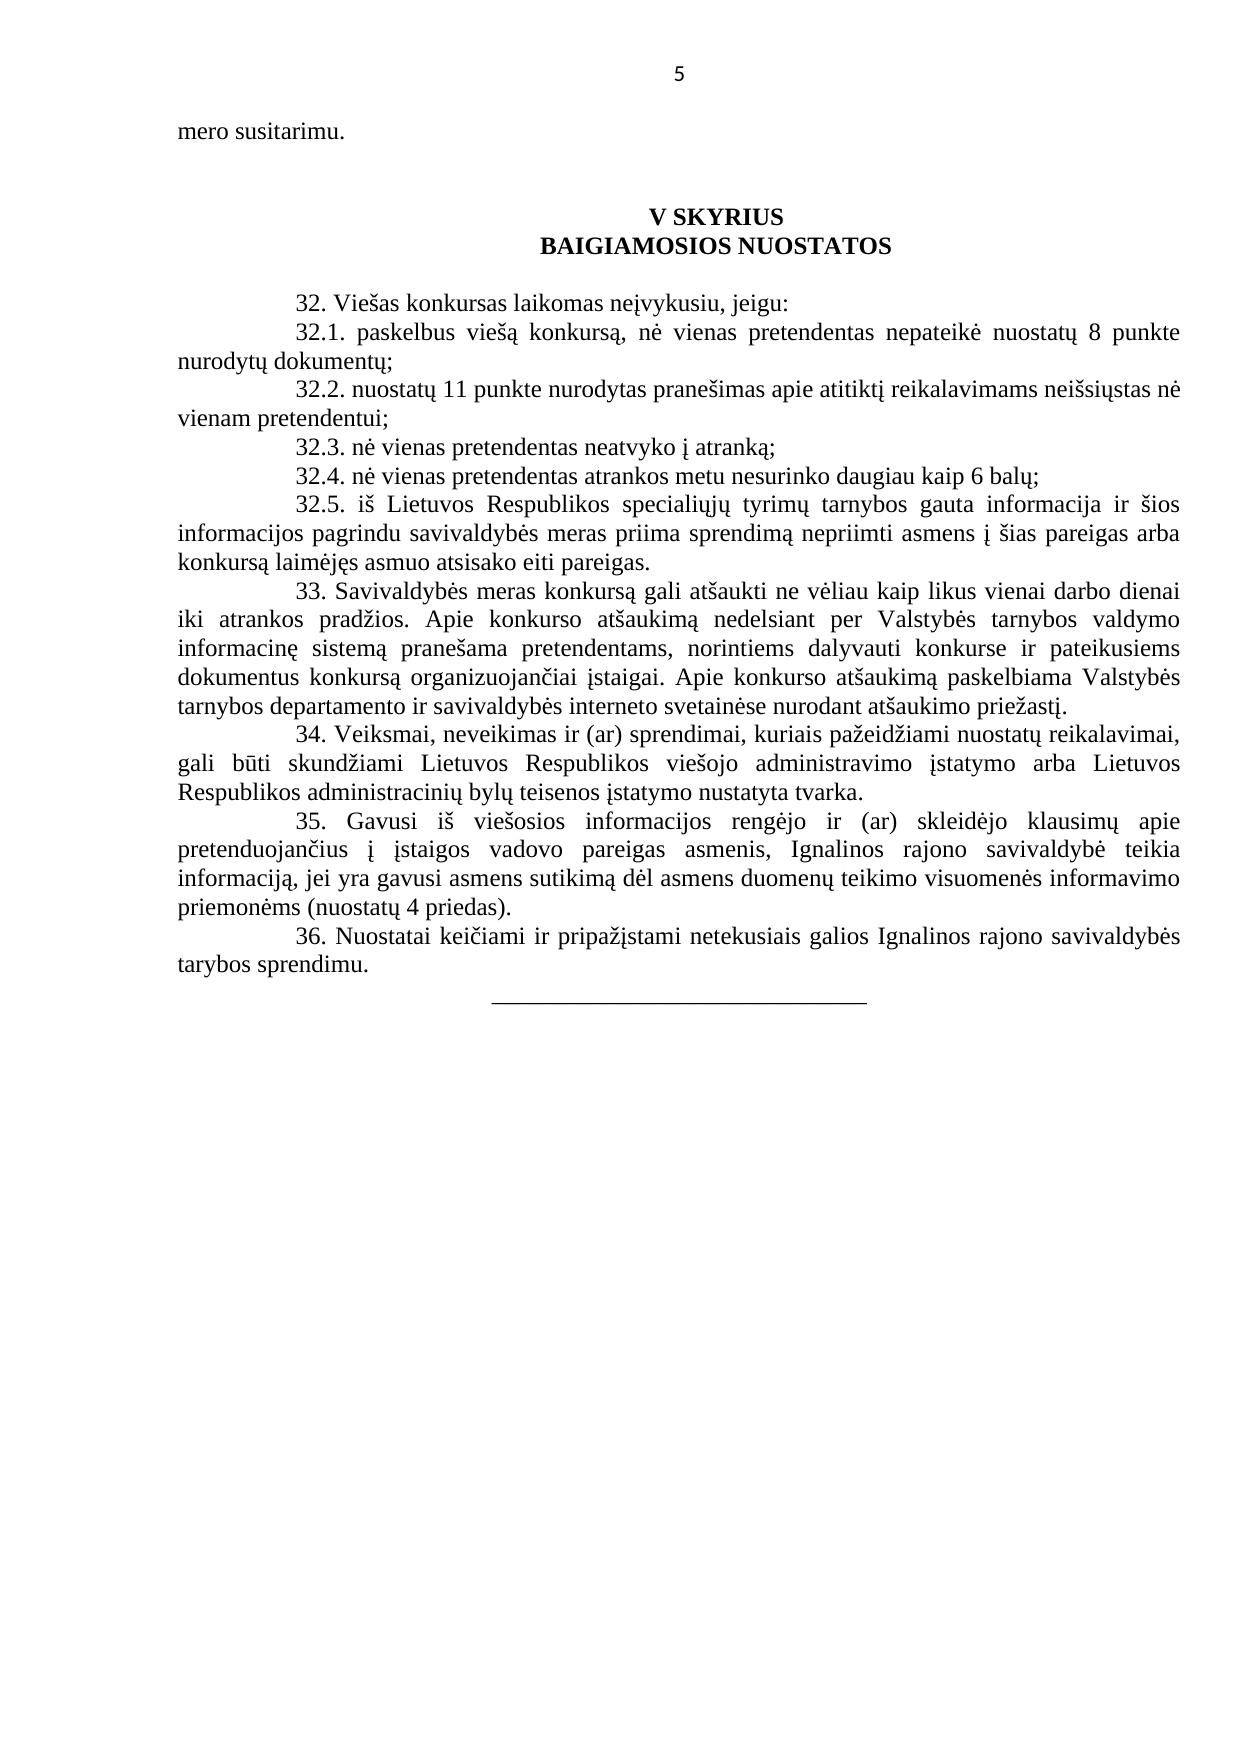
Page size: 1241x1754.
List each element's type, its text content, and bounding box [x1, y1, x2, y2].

text 32.4. nė vienas pretendentas atrankos metu nesurinko daugiau kaip 6 balų; [177, 461, 1181, 489]
text 32.3. nė vienas pretendentas neatvyko į atranką; [177, 432, 1181, 461]
text 33. Savivaldybės meras konkursą gali atšaukti ne vėliau kaip likus vienai darbo dienai iki atrankos pradžios. Apie konkurso atšaukimą nedelsiant per Valstybės tarnybos valdymo informacinę sistemą pranešama pretendentams, norintiems dalyvauti konkurse ir pateikusiems dokumentus konkursą organizuojančiai įstaigai. Apie konkurso atšaukimą paskelbiama Valstybės tarnybos departamento ir savivaldybės interneto svetainėse nurodant atšaukimo priežastį. [177, 576, 1181, 719]
text mero susitarimu. [177, 116, 1181, 144]
text 35. Gavusi iš viešosios informacijos rengėjo ir (ar) skleidėjo klausimų apie pretenduojančius į įstaigos vadovo pareigas asmenis, Ignalinos rajono savivaldybė teikia informaciją, jei yra gavusi asmens sutikimą dėl asmens duomenų teikimo visuomenės informavimo priemonėms (nuostatų 4 priedas). [177, 806, 1181, 921]
text BAIGIAMOSIOS NUOSTATOS [177, 231, 1181, 259]
text 32.5. iš Lietuvos Respublikos specialiųjų tyrimų tarnybos gauta informacija ir šios informacijos pagrindu savivaldybės meras priima sprendimą nepriimti asmens į šias pareigas arba konkursą laimėjęs asmuo atsisako eiti pareigas. [177, 489, 1181, 576]
text 32. Viešas konkursas laikomas neįvykusiu, jeigu: [177, 288, 1181, 317]
text V SKYRIUS [177, 202, 1181, 231]
text 36. Nuostatai keičiami ir pripažįstami netekusiais galios Ignalinos rajono savivaldybės tarybos sprendimu. [177, 921, 1181, 978]
text 34. Veiksmai, neveikimas ir (ar) sprendimai, kuriais pažeidžiami nuostatų reikalavimai, gali būti skundžiami Lietuvos Respublikos viešojo administravimo įstatymo arba Lietuvos Respublikos administracinių bylų teisenos įstatymo nustatyta tvarka. [177, 719, 1181, 806]
text 32.1. paskelbus viešą konkursą, nė vienas pretendentas nepateikė nuostatų 8 punkte nurodytų dokumentų; [177, 317, 1181, 374]
text ______________________________ [177, 978, 1181, 1007]
text 32.2. nuostatų 11 punkte nurodytas pranešimas apie atitiktį reikalavimams neišsiųstas nė vienam pretendentui; [177, 374, 1181, 432]
